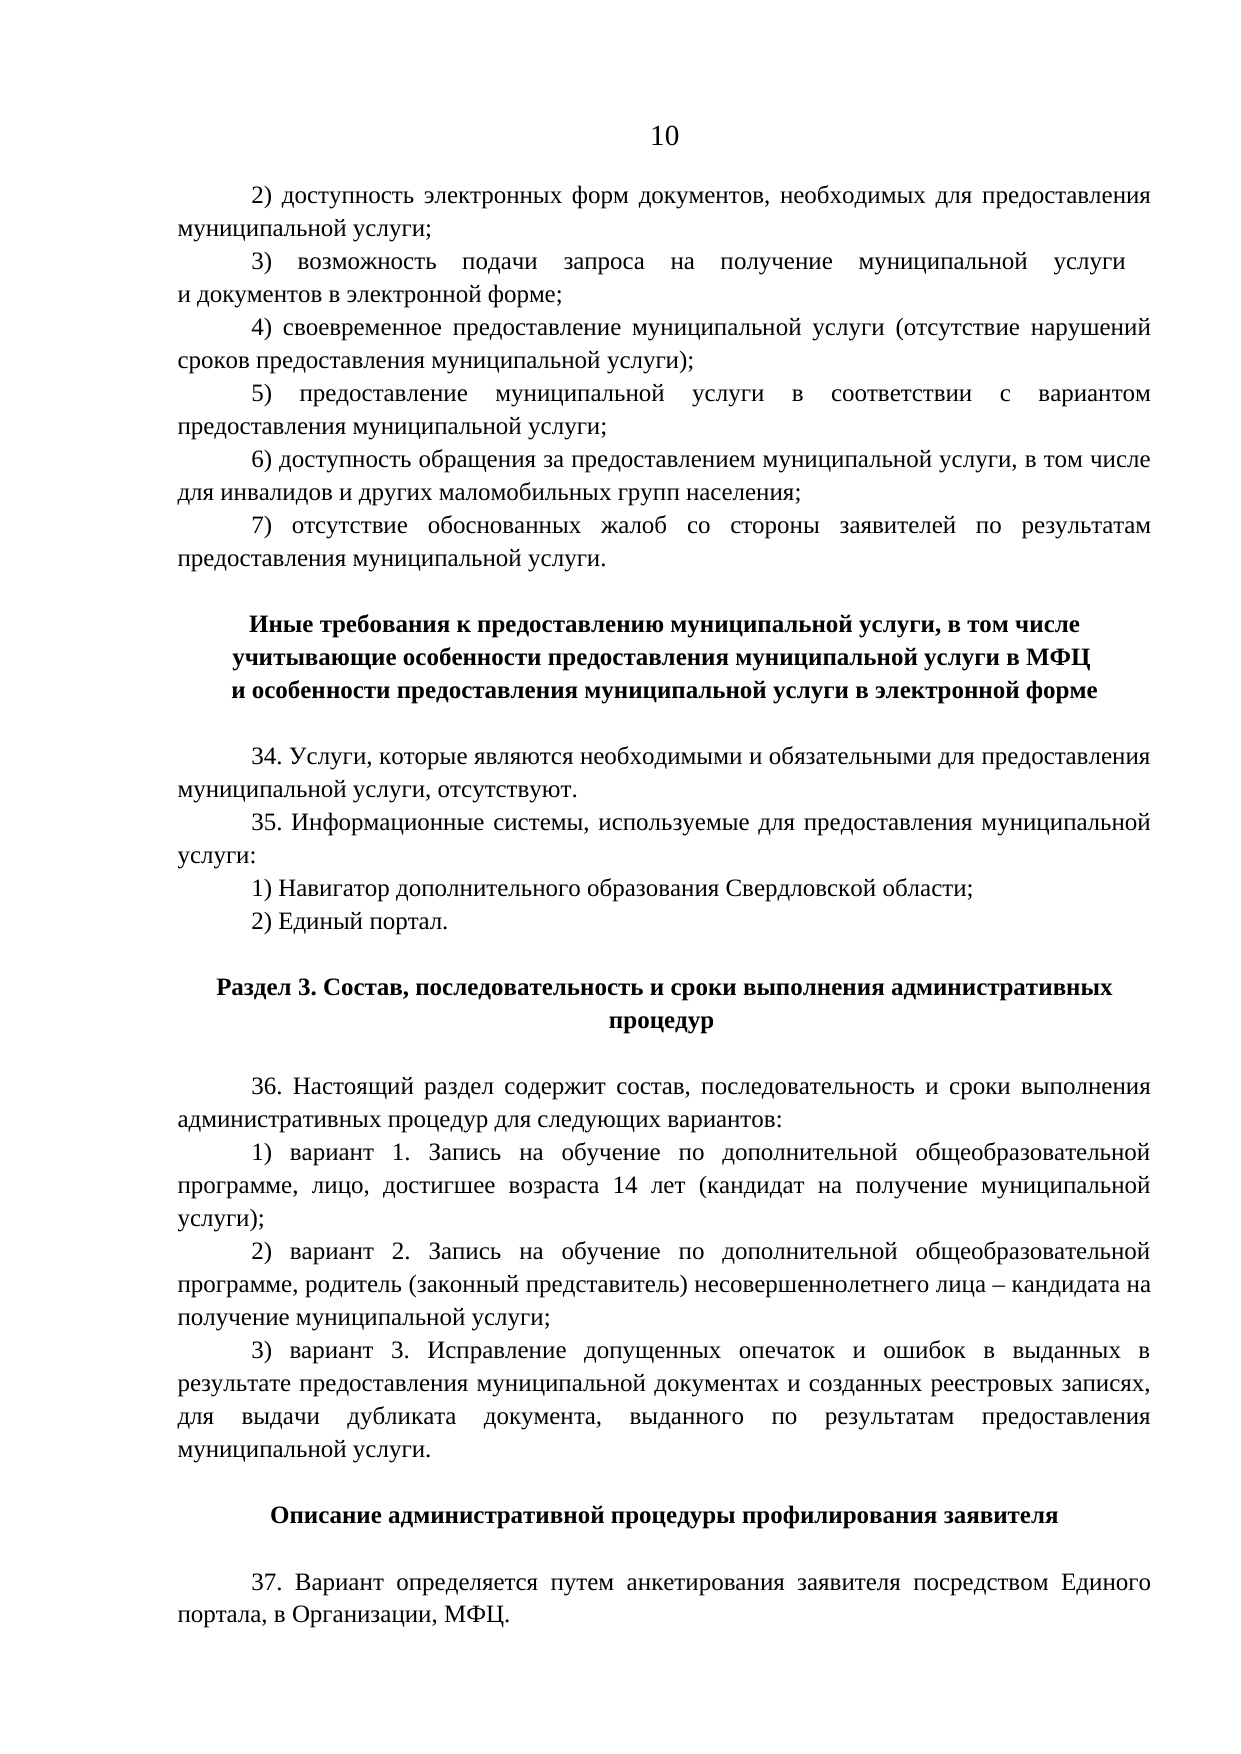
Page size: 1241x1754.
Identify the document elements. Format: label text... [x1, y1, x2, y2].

text 2) доступность электронных форм документов, необходимых для предоставления муниципальной услуги; [177, 180, 1152, 241]
text 34. Услуги, которые являются необходимыми и обязательными для предоставления муниципальной услуги, отсутствуют. [177, 741, 1152, 803]
text 3) возможность подачи запроса на получение муниципальной услуги и документов в электронной форме; [177, 246, 1152, 307]
text 5) предоставление муниципальной услуги в соответствии с вариантом предоставления муниципальной услуги; [177, 378, 1152, 439]
text 3) вариант 3. Исправление допущенных опечаток и ошибок в выданных в результате предоставления муниципальной документах и созданных реестровых записях, для выдачи дубликата документа, выданного по результатам предоставления муниципальной услуги. [177, 1335, 1152, 1463]
text 6) доступность обращения за предоставлением муниципальной услуги, в том числе для инвалидов и других маломобильных групп населения; [177, 444, 1152, 506]
text Описание административной процедуры профилирования заявителя [177, 1501, 1152, 1529]
text 1) вариант 1. Запись на обучение по дополнительной общеобразовательной программе, лицо, достигшее возраста 14 лет (кандидат на получение муниципальной услуги); [177, 1137, 1152, 1232]
text 36. Настоящий раздел содержит состав, последовательность и сроки выполнения административных процедур для следующих вариантов: [177, 1071, 1152, 1133]
text 2) Единый портал. [177, 906, 1152, 935]
text 4) своевременное предоставление муниципальной услуги (отсутствие нарушений сроков предоставления муниципальной услуги); [177, 312, 1152, 373]
text 7) отсутствие обоснованных жалоб со стороны заявителей по результатам предоставления муниципальной услуги. [177, 510, 1152, 572]
text 2) вариант 2. Запись на обучение по дополнительной общеобразовательной программе, родитель (законный представитель) несовершеннолетнего лица – кандидата на получение муниципальной услуги; [177, 1236, 1152, 1331]
text Иные требования к предоставлению муниципальной услуги, в том числе учитывающие особенности предоставления муниципальной услуги в МФЦ и особенности предоставления муниципальной услуги в электронной форме [177, 609, 1152, 704]
text 37. Вариант определяется путем анкетирования заявителя посредством Единого портала, в Организации, МФЦ. [177, 1567, 1152, 1628]
text Раздел 3. Состав, последовательность и сроки выполнения административных процедур [177, 972, 1152, 1034]
text 1) Навигатор дополнительного образования Свердловской области; [177, 873, 1152, 902]
text 35. Информационные системы, используемые для предоставления муниципальной услуги: [177, 807, 1152, 869]
